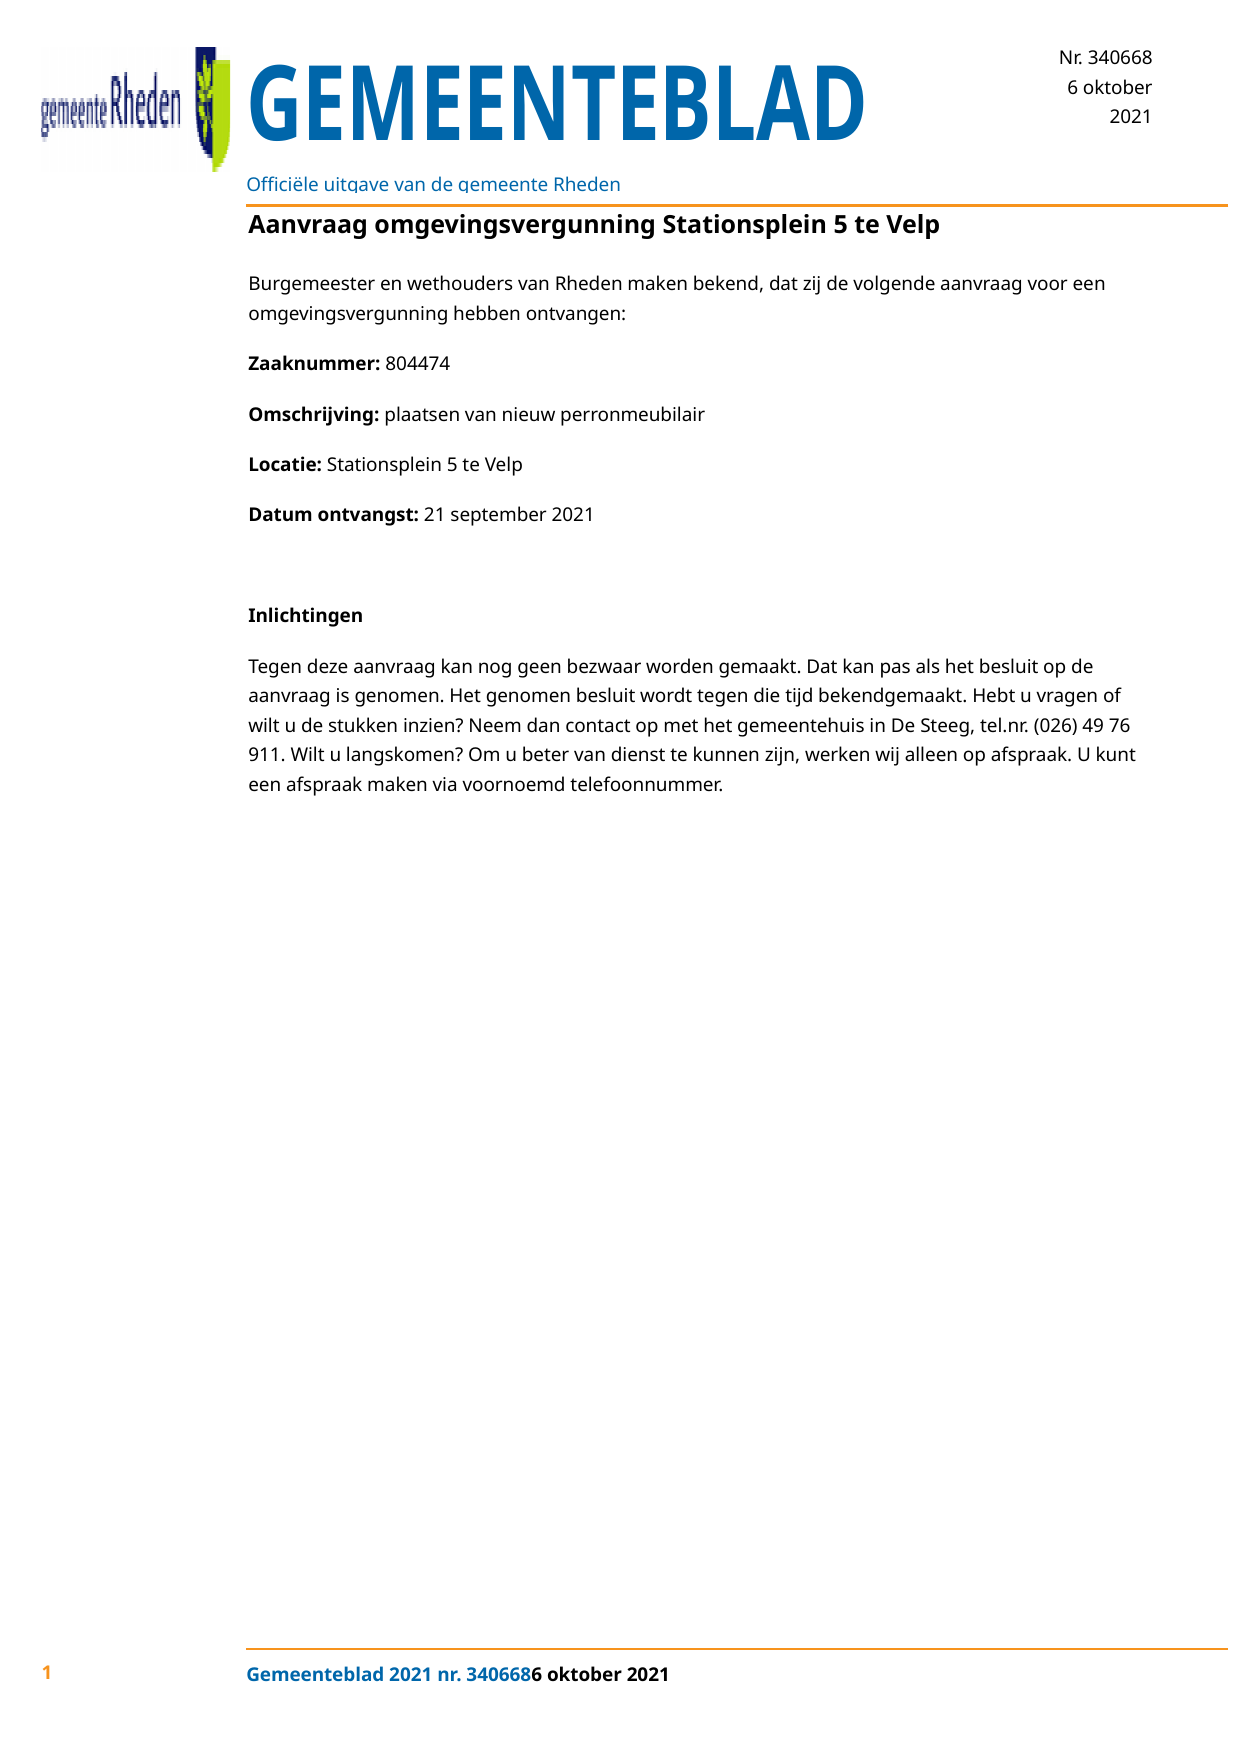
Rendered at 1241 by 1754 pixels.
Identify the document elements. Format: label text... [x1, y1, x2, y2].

picture [41, 47, 231, 172]
text Omschrijving: plaatsen van nieuw perronmeubilair [248, 401, 1152, 426]
text Zaaknummer: 804474 [248, 350, 1152, 376]
text Tegen deze aanvraag kan nog geen bezwaar worden gemaakt. Dat kan pas als het besluit op de aanvraag is genomen. Het genomen besluit wordt tegen die tijd bekendgemaakt. Hebt u vragen of wilt u de stukken inzien? Neem dan contact op met het gemeentehuis in De Steeg, tel.nr. (026) 49 76 911. Wilt u langskomen? Om u beter van dienst te kunnen zijn, werken wij alleen op afspraak. U kunt een afspraak maken via voornoemd telefoonnummer. [248, 653, 1152, 797]
text Aanvraag omgevingsvergunning Stationsplein 5 te Velp [248, 207, 1152, 241]
text Datum ontvangst: 21 september 2021 [248, 502, 1152, 527]
text Inlichtingen [248, 602, 1152, 628]
text Burgemeester en wethouders van Rheden maken bekend, dat zij de volgende aanvraag voor een omgevingsvergunning hebben ontvangen: [248, 270, 1152, 326]
text Locatie: Stationsplein 5 te Velp [248, 451, 1152, 477]
